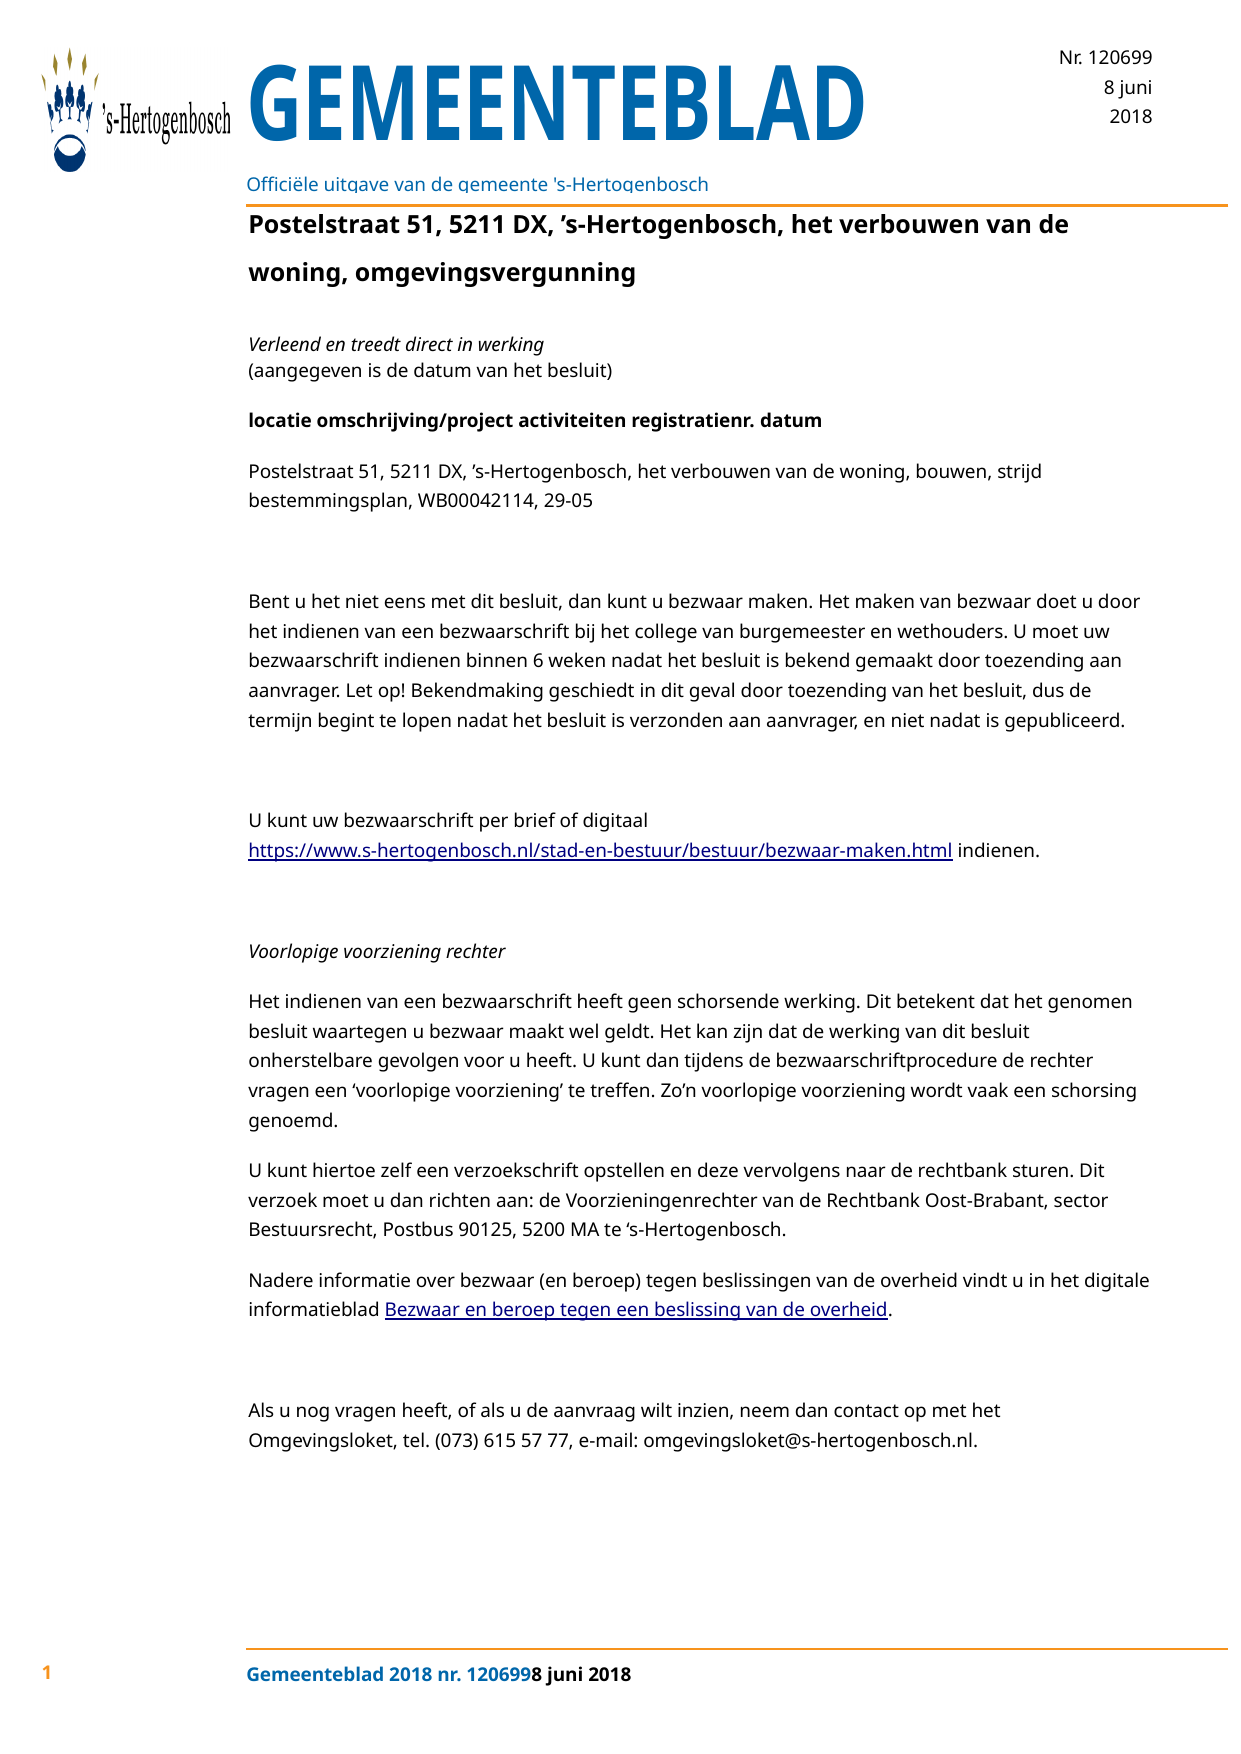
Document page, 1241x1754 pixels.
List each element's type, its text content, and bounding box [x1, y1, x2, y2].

picture [41, 47, 231, 172]
text (aangegeven is de datum van het besluit) [248, 357, 1152, 383]
text Voorlopige voorziening rechter [248, 938, 1152, 964]
text Het indienen van een bezwaarschrift heeft geen schorsende werking. Dit betekent dat het genomen besluit waartegen u bezwaar maakt wel geldt. Het kan zijn dat de werking van dit besluit onherstelbare gevolgen voor u heeft. U kunt dan tijdens de bezwaarschriftprocedure de rechter vragen een ‘voorlopige voorziening’ te treffen. Zo’n voorlopige voorziening wordt vaak een schorsing genoemd. [248, 988, 1152, 1132]
text U kunt uw bezwaarschrift per brief of digitaal https://www.s-hertogenbosch.nl/stad-en-bestuur/bestuur/bezwaar-maken.html indienen. [248, 808, 1152, 863]
text Postelstraat 51, 5211 DX, ’s-Hertogenbosch, het verbouwen van de woning, bouwen, strijd bestemmingsplan, WB00042114, 29-05 [248, 458, 1152, 513]
text Nadere informatie over bezwaar (en beroep) tegen beslissingen van de overheid vindt u in het digitale informatieblad Bezwaar en beroep tegen een beslissing van de overheid. [248, 1267, 1152, 1322]
text Bent u het niet eens met dit besluit, dan kunt u bezwaar maken. Het maken van bezwaar doet u door het indienen van een bezwaarschrift bij het college van burgemeester en wethouders. U moet uw bezwaarschrift indienen binnen 6 weken nadat het besluit is bekend gemaakt door toezending aan aanvrager. Let op! Bekendmaking geschiedt in dit geval door toezending van het besluit, dus de termijn begint te lopen nadat het besluit is verzonden aan aanvrager, en niet nadat is gepubliceerd. [248, 588, 1152, 732]
text Postelstraat 51, 5211 DX, ’s-Hertogenbosch, het verbouwen van de woning, omgevingsvergunning [248, 207, 1152, 288]
text locatie omschrijving/project activiteiten registratienr. datum [248, 408, 1152, 433]
text U kunt hiertoe zelf een verzoekschrift opstellen en deze vervolgens naar de rechtbank sturen. Dit verzoek moet u dan richten aan: de Voorzieningenrechter van de Rechtbank Oost-Brabant, sector Bestuursrecht, Postbus 90125, 5200 MA te ‘s-Hertogenbosch. [248, 1157, 1152, 1242]
text Als u nog vragen heeft, of als u de aanvraag wilt inzien, neem dan contact op met het Omgevingsloket, tel. (073) 615 57 77, e-mail: omgevingsloket@s-hertogenbosch.nl. [248, 1397, 1152, 1452]
text Verleend en treedt direct in werking [248, 331, 1152, 357]
